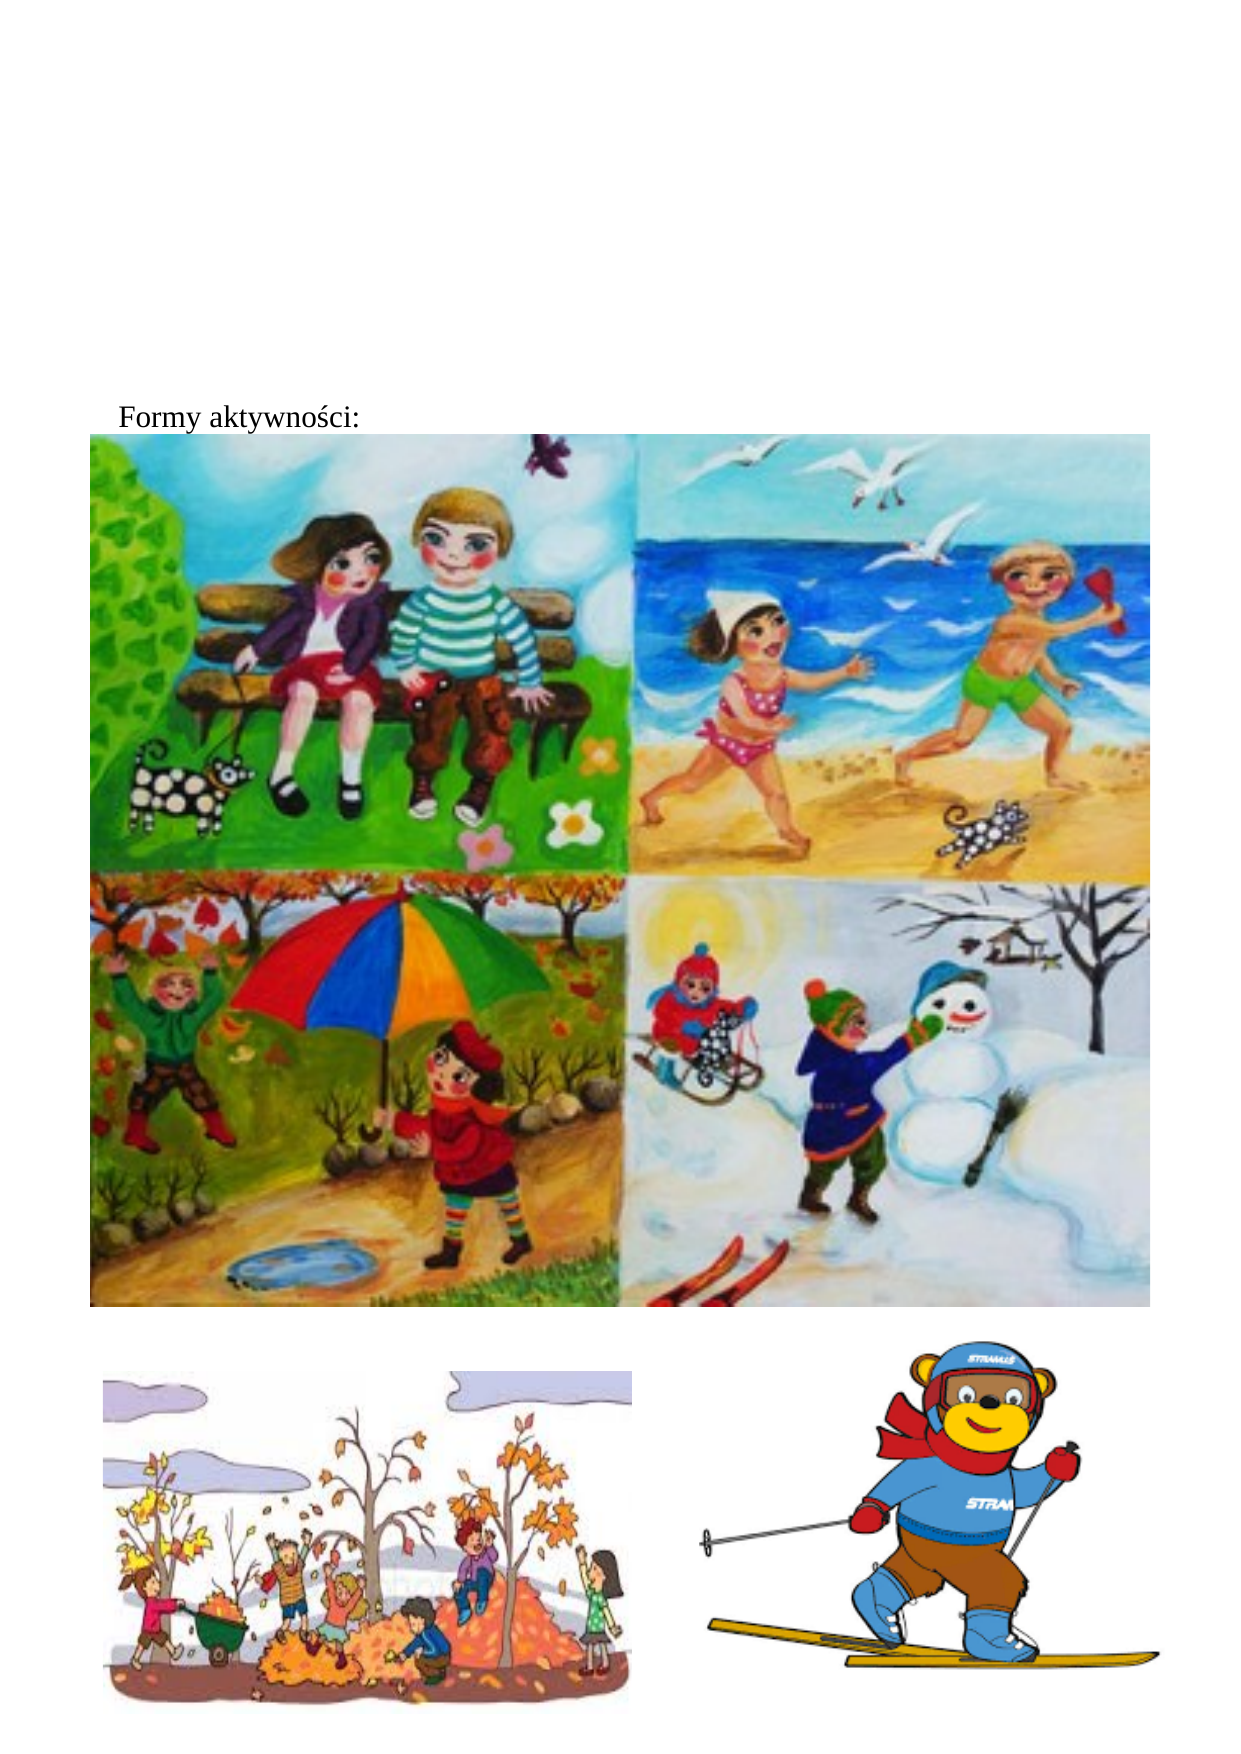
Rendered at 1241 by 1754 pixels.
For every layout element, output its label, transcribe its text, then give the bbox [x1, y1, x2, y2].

text Formy aktywności: [118, 398, 1122, 434]
